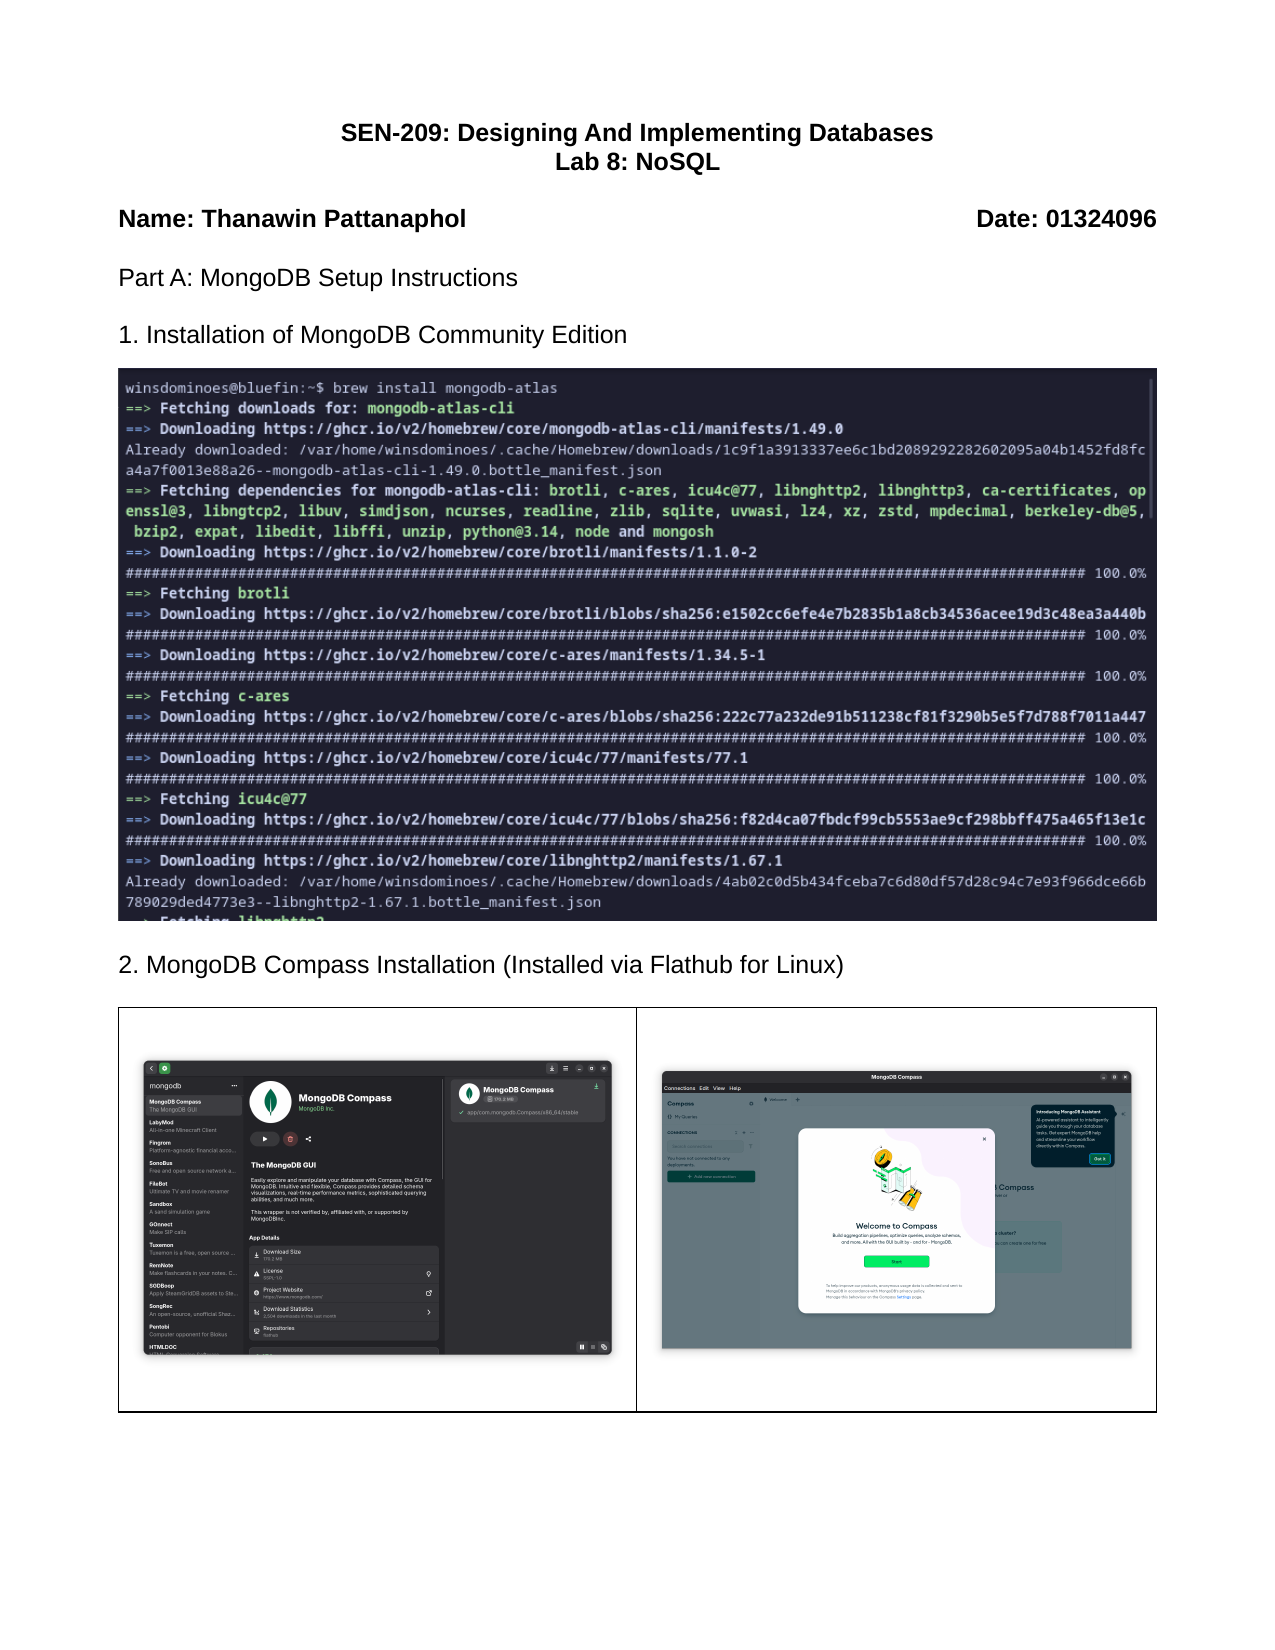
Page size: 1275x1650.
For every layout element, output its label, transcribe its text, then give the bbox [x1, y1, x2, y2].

text 1. Installation of MongoDB Community Edition [118, 320, 1157, 349]
text 2. MongoDB Compass Installation (Installed via Flathub for Linux) [118, 921, 1157, 978]
table_header [119, 1008, 636, 1411]
picture [118, 368, 1157, 921]
picture [123, 1042, 632, 1377]
picture [642, 1053, 1151, 1370]
text Part A: MongoDB Setup Instructions [118, 263, 1157, 291]
text [118, 349, 1157, 368]
table_header [637, 1008, 1156, 1411]
